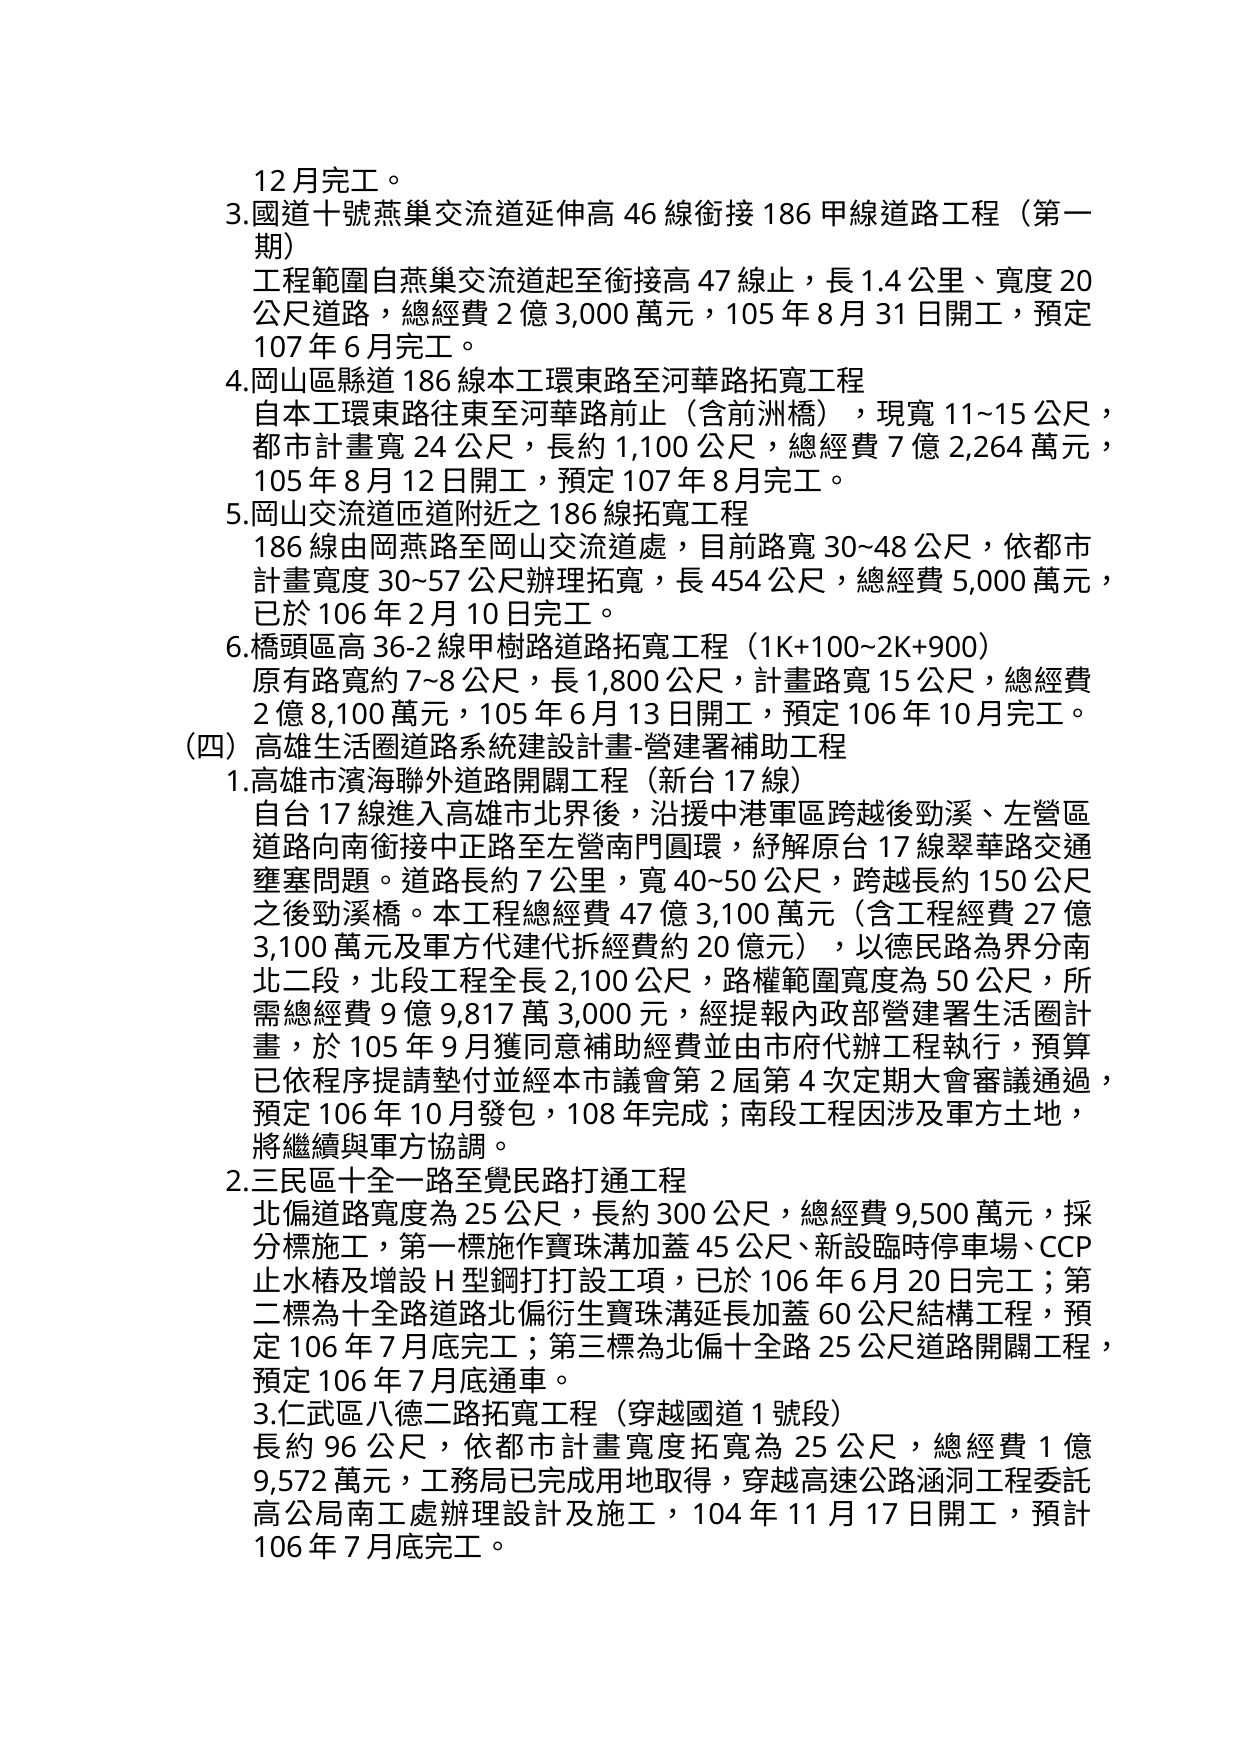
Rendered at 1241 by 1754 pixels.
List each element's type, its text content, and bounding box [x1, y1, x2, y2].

text 3.仁武區八德二路拓寬工程（穿越國道1號段） [253, 1398, 1092, 1431]
text 原有路寬約7~8公尺，長1,800公尺，計畫路寬15公尺，總經費2億8,100萬元，105年6月13日開工，預定106年10月完工。 [253, 664, 1092, 731]
text （四）高雄生活圈道路系統建設計畫-營建署補助工程 [148, 731, 1092, 764]
text 長約96公尺，依都市計畫寬度拓寬為25公尺，總經費1億9,572萬元，工務局已完成用地取得，穿越高速公路涵洞工程委託高公局南工處辦理設計及施工，104年11月17日開工，預計106年7月底完工。 [253, 1431, 1092, 1564]
text 工程範圍自燕巢交流道起至銜接高47線止，長1.4公里、寬度20公尺道路，總經費2億3,000萬元，105年8月31日開工，預定107年6月完工。 [253, 264, 1092, 364]
text 5.岡山交流道匝道附近之186線拓寬工程 [225, 498, 1092, 531]
text 12月完工。 [253, 164, 1092, 198]
text 北偏道路寬度為25公尺，長約300公尺，總經費9,500萬元，採分標施工，第一標施作寶珠溝加蓋45公尺、新設臨時停車場、CCP止水樁及增設H型鋼打打設工項，已於106年6月20日完工；第二標為十全路道路北偏衍生寶珠溝延長加蓋60公尺結構工程，預定106年7月底完工；第三標為北偏十全路25公尺道路開闢工程，預定106年7月底通車。 [253, 1198, 1092, 1398]
text 4.岡山區縣道186線本工環東路至河華路拓寬工程 [225, 364, 1092, 398]
text 6.橋頭區高36-2線甲樹路道路拓寬工程（1K+100~2K+900） [225, 631, 1092, 664]
text 186線由岡燕路至岡山交流道處，目前路寬30~48公尺，依都市計畫寬度30~57公尺辦理拓寬，長454公尺，總經費5,000萬元，已於106年2月10日完工。 [253, 531, 1092, 631]
text 自台17線進入高雄市北界後，沿援中港軍區跨越後勁溪、左營區道路向南銜接中正路至左營南門圓環，紓解原台17線翠華路交通壅塞問題。道路長約7公里，寬40~50公尺，跨越長約150公尺之後勁溪橋。本工程總經費47億3,100萬元（含工程經費27億3,100萬元及軍方代建代拆經費約20億元），以德民路為界分南北二段，北段工程全長2,100公尺，路權範圍寬度為50公尺，所需總經費9億9,817萬3,000元，經提報內政部營建署生活圈計畫，於105年9月獲同意補助經費並由市府代辦工程執行，預算已依程序提請墊付並經本市議會第2屆第4次定期大會審議通過，預定106年10月發包，108年完成；南段工程因涉及軍方土地，將繼續與軍方協調。 [253, 798, 1092, 1164]
text 1.高雄市濱海聯外道路開闢工程（新台17線） [225, 764, 1092, 798]
text 3.國道十號燕巢交流道延伸高46線銜接186甲線道路工程（第一期） [225, 198, 1092, 264]
text 2.三民區十全一路至覺民路打通工程 [225, 1164, 1092, 1198]
text 自本工環東路往東至河華路前止（含前洲橋），現寬11~15公尺，都市計畫寬24公尺，長約1,100公尺，總經費7億2,264萬元，105年8月12日開工，預定107年8月完工。 [253, 398, 1092, 498]
